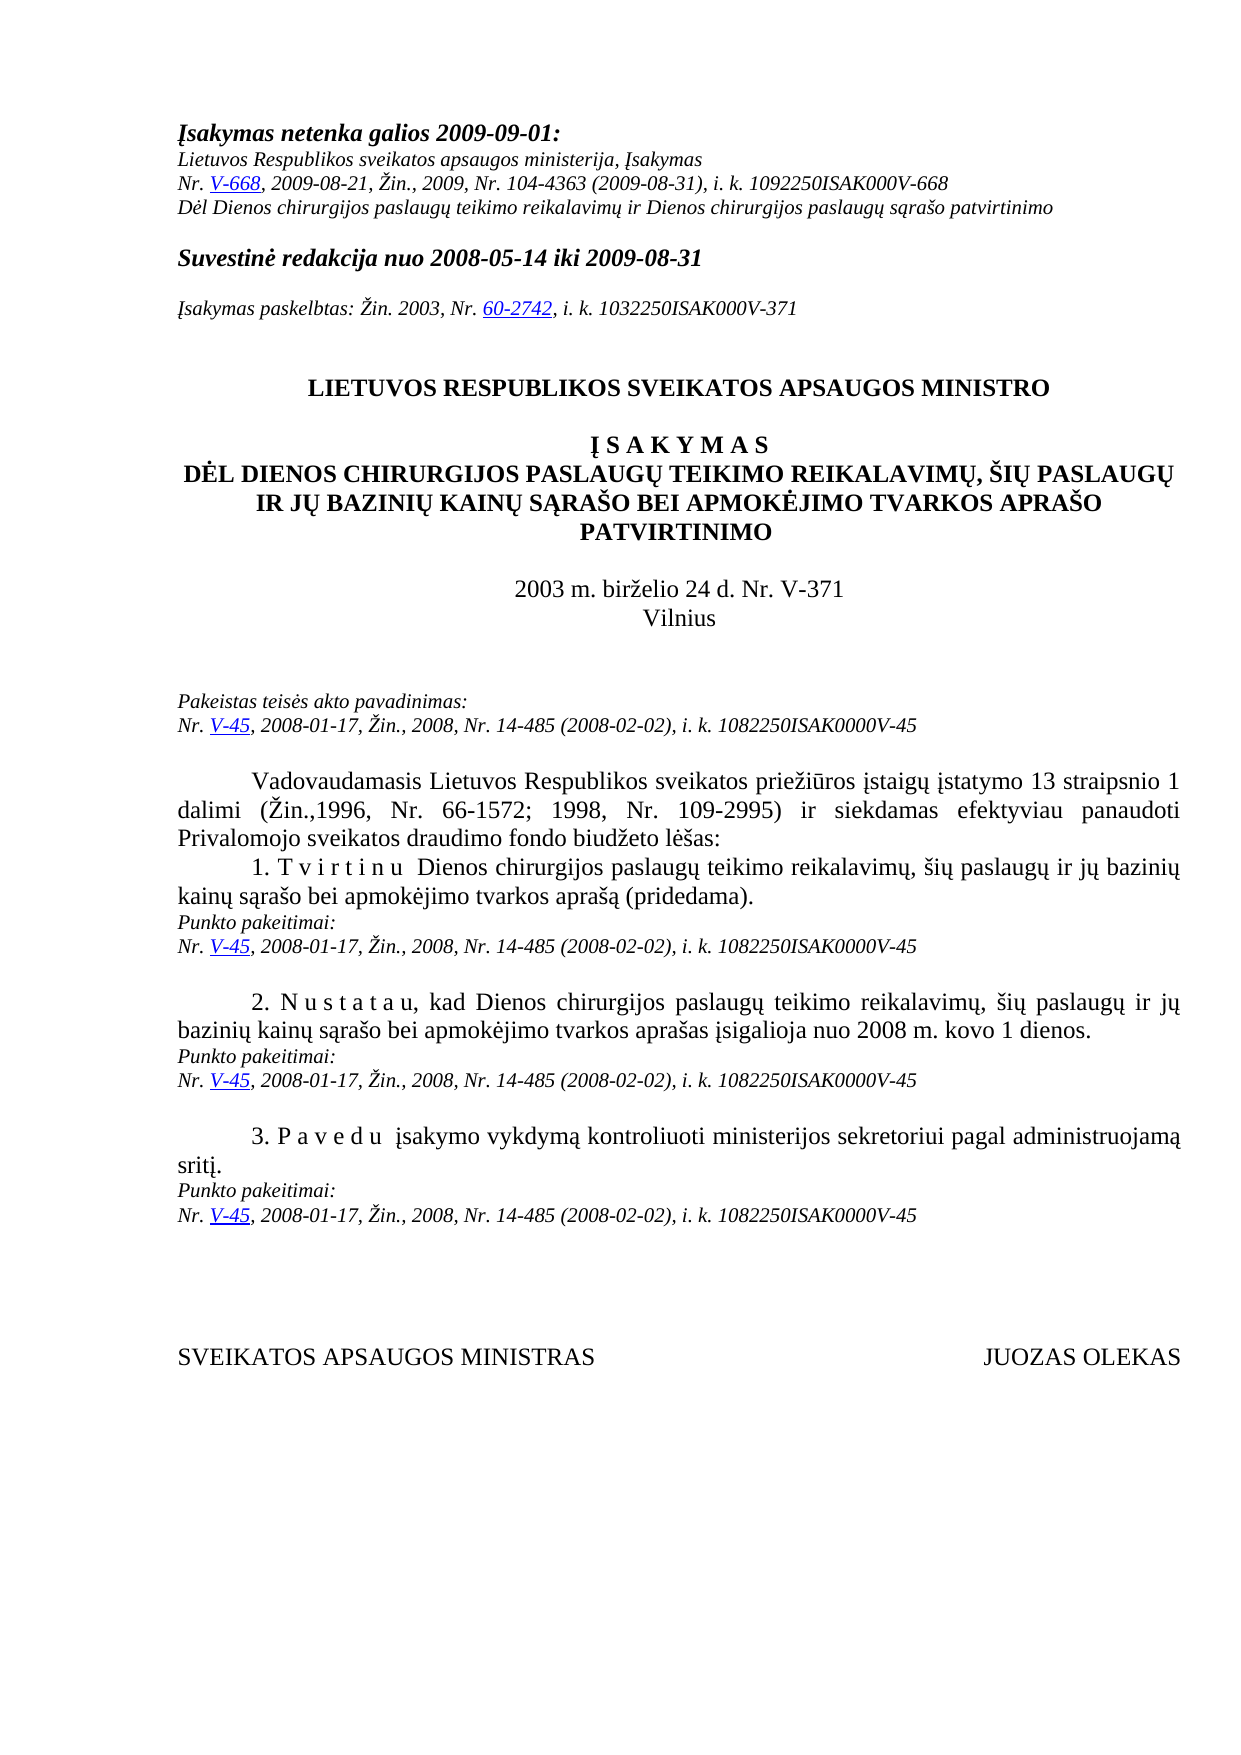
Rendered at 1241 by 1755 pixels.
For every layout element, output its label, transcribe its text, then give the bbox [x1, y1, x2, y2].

text Nr. V-45, 2008-01-17, Žin., 2008, Nr. 14-485 (2008-02-02), i. k. 1082250ISAK0000V-45 [177, 713, 1181, 737]
text Nr. V-45, 2008-01-17, Žin., 2008, Nr. 14-485 (2008-02-02), i. k. 1082250ISAK0000V-45 [177, 1202, 1181, 1227]
text Punkto pakeitimai: [177, 1044, 1181, 1068]
text Punkto pakeitimai: [177, 1178, 1181, 1202]
text ĮSAKYMAS [177, 430, 1181, 459]
text Dėl Dienos chirurgijos paslaugų teikimo reikalavimų ir Dienos chirurgijos paslaugų sąrašo patvirtinimo [177, 195, 1181, 219]
text Vilnius [177, 603, 1181, 632]
text Suvestinė redakcija nuo 2008-05-14 iki 2009-08-31 [177, 243, 1181, 272]
text Nr. V-668, 2009-08-21, Žin., 2009, Nr. 104-4363 (2009-08-31), i. k. 1092250ISAK000V-668 [177, 171, 1181, 195]
text Nr. V-45, 2008-01-17, Žin., 2008, Nr. 14-485 (2008-02-02), i. k. 1082250ISAK0000V-45 [177, 1068, 1181, 1092]
text Įsakymas netenka galios 2009-09-01: [177, 118, 1181, 147]
text 1. Tvirtinu Dienos chirurgijos paslaugų teikimo reikalavimų, šių paslaugų ir jų bazinių kainų sąrašo bei apmokėjimo tvarkos aprašą (pridedama). [177, 852, 1181, 910]
text 2003 m. birželio 24 d. Nr. V-371 [177, 574, 1181, 603]
text 3. Pavedu įsakymo vykdymą kontroliuoti ministerijos sekretoriui pagal administruojamą sritį. [177, 1121, 1181, 1178]
text DĖL DIENOS CHIRURGIJOS PASLAUGŲ TEIKIMO REIKALAVIMŲ, ŠIŲ PASLAUGŲ IR JŲ BAZINIŲ KAINŲ SĄRAŠO BEI APMOKĖJIMO TVARKOS APRAŠO PATVIRTINIMO [177, 459, 1181, 545]
text Įsakymas paskelbtas: Žin. 2003, Nr. 60-2742, i. k. 1032250ISAK000V-371 [177, 296, 1181, 320]
text Lietuvos Respublikos sveikatos apsaugos ministerija, Įsakymas [177, 147, 1181, 171]
text Pakeistas teisės akto pavadinimas: [177, 689, 1181, 713]
text LIETUVOS RESPUBLIKOS SVEIKATOS APSAUGOS MINISTRO [177, 373, 1181, 402]
text SVEIKATOS APSAUGOS MINISTRAS JUOZAS OLEKAS [177, 1342, 1181, 1370]
text Vadovaudamasis Lietuvos Respublikos sveikatos priežiūros įstaigų įstatymo 13 straipsnio 1 dalimi (Žin.,1996, Nr. 66-1572; 1998, Nr. 109-2995) ir siekdamas efektyviau panaudoti Privalomojo sveikatos draudimo fondo biudžeto lėšas: [177, 766, 1181, 852]
text Nr. V-45, 2008-01-17, Žin., 2008, Nr. 14-485 (2008-02-02), i. k. 1082250ISAK0000V-45 [177, 934, 1181, 958]
text 2. Nustatau, kad Dienos chirurgijos paslaugų teikimo reikalavimų, šių paslaugų ir jų bazinių kainų sąrašo bei apmokėjimo tvarkos aprašas įsigalioja nuo 2008 m. kovo 1 dienos. [177, 987, 1181, 1044]
text Punkto pakeitimai: [177, 910, 1181, 934]
